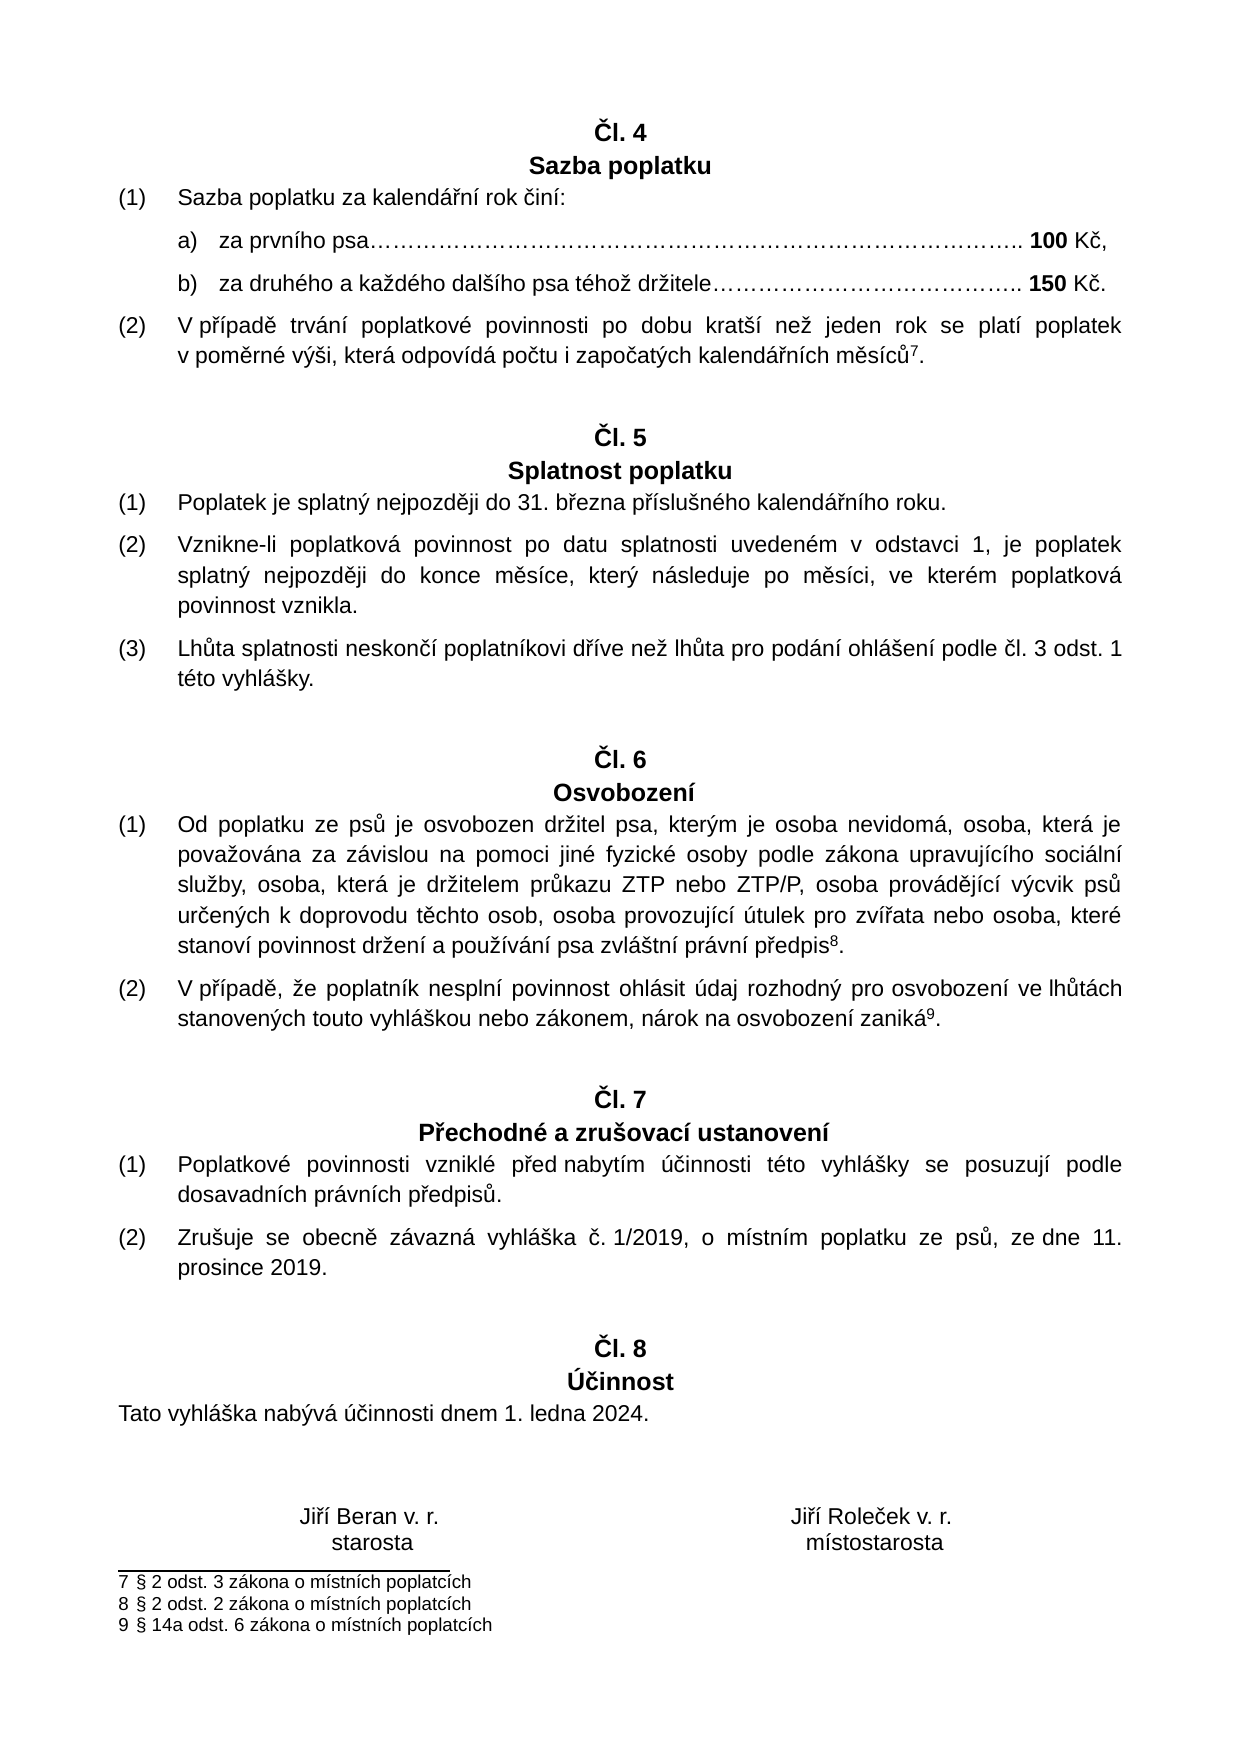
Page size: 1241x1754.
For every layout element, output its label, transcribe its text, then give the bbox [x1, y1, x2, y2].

subtitle Čl. 8 Účinnost [118, 1334, 1122, 1396]
subtitle Čl. 6 Osvobození [118, 745, 1122, 807]
list za druhého a každého dalšího psa téhož držitele………………………………….. 150 Kč. [177, 269, 1122, 296]
list § 2 odst. 3 zákona o místních poplatcích [118, 1571, 1122, 1592]
subtitle Čl. 7 Přechodné a zrušovací ustanovení [118, 1085, 1122, 1147]
list Poplatkové povinnosti vzniklé před nabytím účinnosti této vyhlášky se posuzují podle dosavadních právních předpisů. [118, 1151, 1122, 1208]
subtitle Čl. 5 Splatnost poplatku [118, 423, 1122, 484]
list § 14a odst. 6 zákona o místních poplatcích [118, 1614, 1122, 1635]
list V případě trvání poplatkové povinnosti po dobu kratší než jeden rok se platí poplatek v poměrné výši, která odpovídá počtu i započatých kalendářních měsíců. [118, 312, 1122, 369]
subtitle Čl. 4 Sazba poplatku [118, 118, 1122, 180]
list § 2 odst. 2 zákona o místních poplatcích [118, 1592, 1122, 1614]
text Tato vyhláška nabývá účinnosti dnem 1. ledna 2024. [118, 1400, 1122, 1427]
list Sazba poplatku za kalendářní rok činí: [118, 184, 1122, 211]
list Poplatek je splatný nejpozději do 31. března příslušného kalendářního roku. [118, 489, 1122, 515]
table_header Jiří Roleček v. r. místostarosta [620, 1443, 1122, 1561]
list Vznikne-li poplatková povinnost po datu splatnosti uvedeném v odstavci 1, je poplatek splatný nejpozději do konce měsíce, který následuje po měsíci, ve kterém poplatková povinnost vznikla. [118, 531, 1122, 618]
table_header Jiří Beran v. r. starosta [118, 1443, 620, 1561]
list za prvního psa………………………………………………………………………….. 100 Kč, [177, 227, 1122, 253]
list V případě, že poplatník nesplní povinnost ohlásit údaj rozhodný pro osvobození ve lhůtách stanovených touto vyhláškou nebo zákonem, nárok na osvobození zaniká. [118, 974, 1122, 1031]
list Od poplatku ze psů je osvobozen držitel psa, kterým je osoba nevidomá, osoba, která je považována za závislou na pomoci jiné fyzické osoby podle zákona upravujícího sociální služby, osoba, která je držitelem průkazu ZTP nebo ZTP/P, osoba provádějící výcvik psů určených k doprovodu těchto osob, osoba provozující útulek pro zvířata nebo osoba, které stanoví povinnost držení a používání psa zvláštní právní předpis. [118, 811, 1122, 958]
list Zrušuje se obecně závazná vyhláška č. 1/2019, o místním poplatku ze psů, ze dne 11. prosince 2019. [118, 1224, 1122, 1281]
list Lhůta splatnosti neskončí poplatníkovi dříve než lhůta pro podání ohlášení podle čl. 3 odst. 1 této vyhlášky. [118, 634, 1122, 691]
